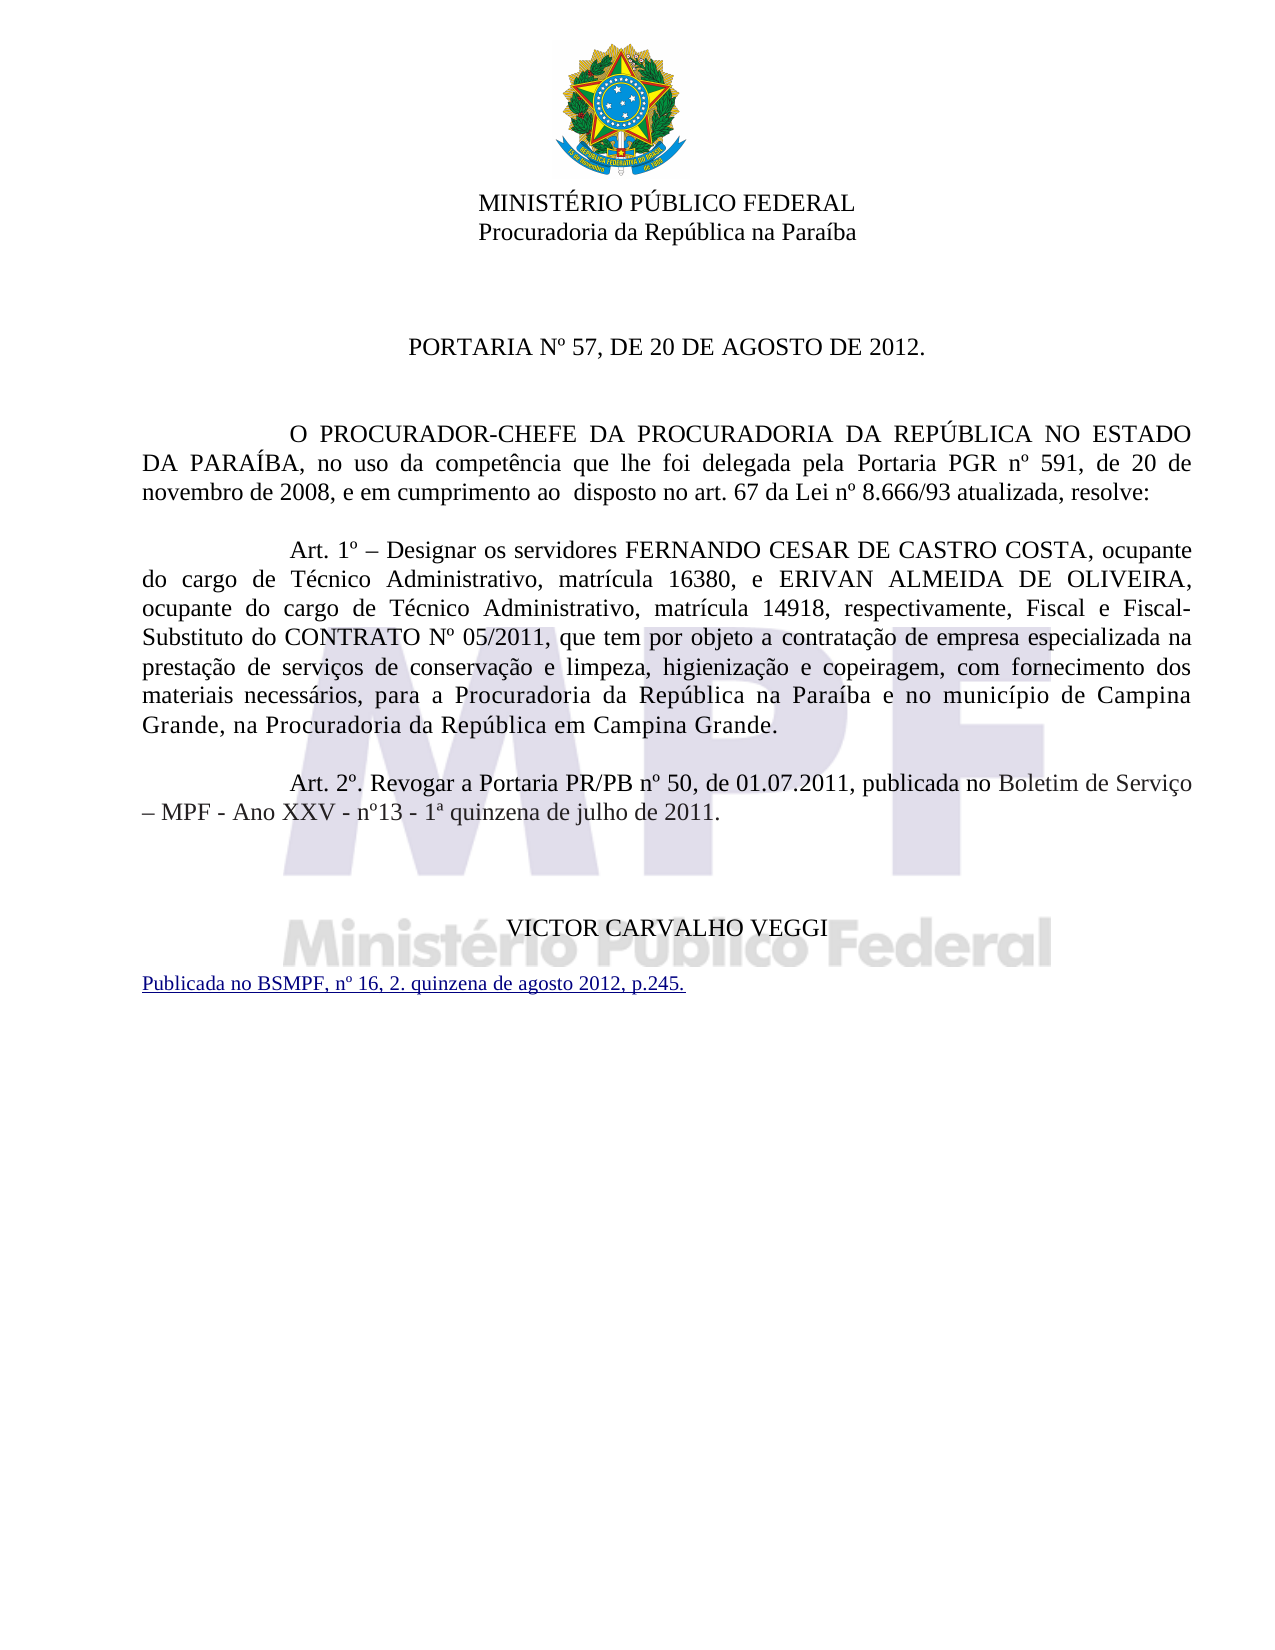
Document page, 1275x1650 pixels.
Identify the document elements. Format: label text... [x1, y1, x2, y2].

text Art. 1º – Designar os servidores FERNANDO CESAR DE CASTRO COSTA, ocupante do cargo de Técnico Administrativo, matrícula 16380, e ERIVAN ALMEIDA DE OLIVEIRA, ocupante do cargo de Técnico Administrativo, matrícula 14918, respectivamente, Fiscal e Fiscal-Substituto do CONTRATO Nº 05/2011, que tem por objeto a contratação de empresa especializada na prestação de serviços de conservação e limpeza, higienização e copeiragem, com fornecimento dos materiais necessários, para a Procuradoria da República na Paraíba e no município de Campina Grande, na Procuradoria da República em Campina Grande. [142, 535, 1192, 738]
text Art. 2º. Revogar a Portaria PR/PB nº 50, de 01.07.2011, publicada no Boletim de Serviço – MPF - Ano XXV - nº13 - 1ª quinzena de julho de 2011. [142, 768, 1192, 826]
text MINISTÉRIO PÚBLICO FEDERAL [142, 188, 1192, 217]
picture [283, 942, 1051, 967]
picture [551, 40, 690, 179]
text PORTARIA Nº 57, DE 20 DE AGOSTO DE 2012. [142, 332, 1192, 361]
picture [283, 826, 1051, 913]
text Procuradoria da República na Paraíba [142, 217, 1192, 246]
text VICTOR CARVALHO VEGGI [142, 913, 1192, 942]
text O PROCURADOR-CHEFE DA PROCURADORIA DA REPÚBLICA NO ESTADO DA PARAÍBA, no uso da competência que lhe foi delegada pela Portaria PGR nº 591, de 20 de novembro de 2008, e em cumprimento ao disposto no art. 67 da Lei nº 8.666/93 atualizada, resolve: [142, 419, 1192, 506]
text Publicada no BSMPF, nº 16, 2. quinzena de agosto 2012, p.245. [142, 971, 1192, 995]
picture [283, 738, 1051, 768]
